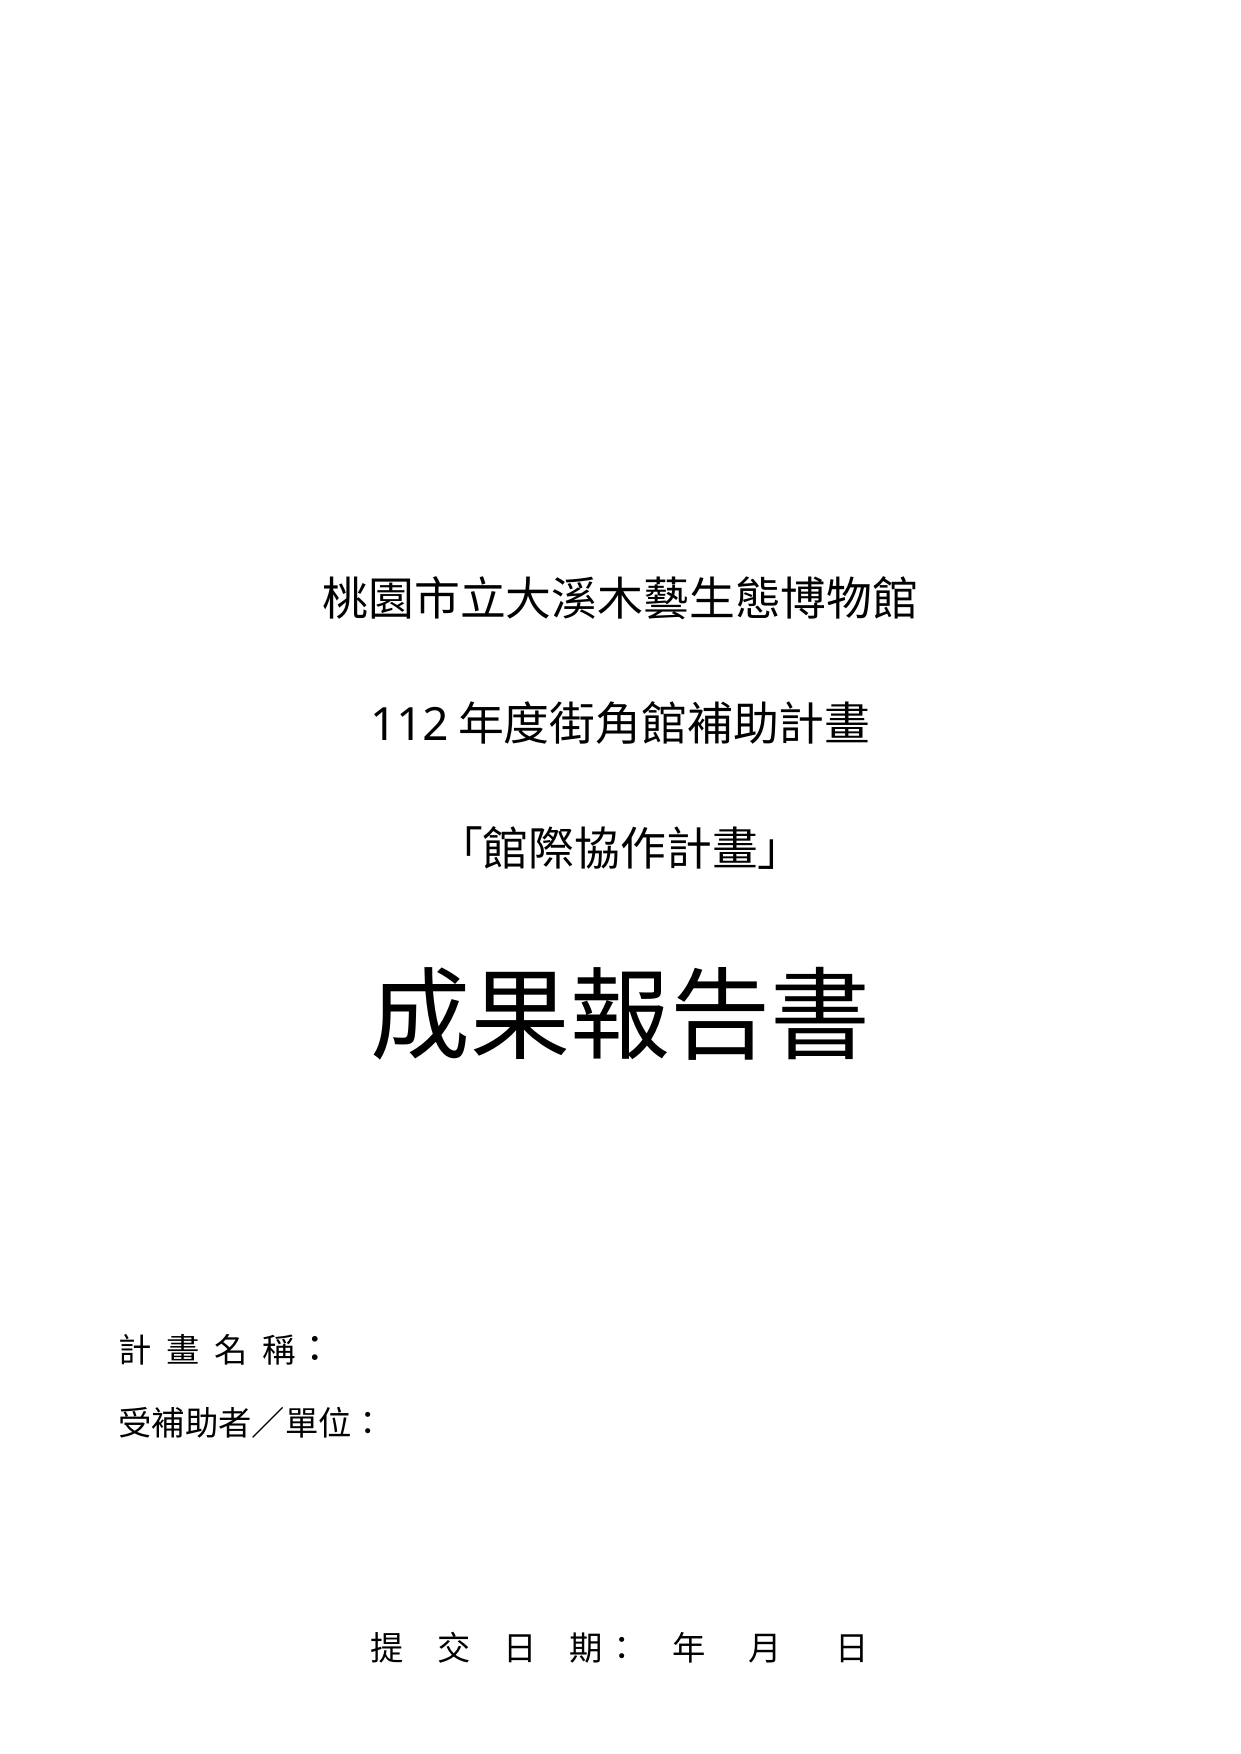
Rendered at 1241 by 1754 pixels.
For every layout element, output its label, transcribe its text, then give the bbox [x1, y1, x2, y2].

text 「館際協作計畫」 [118, 808, 1122, 883]
text 桃園市立大溪木藝生態博物館 [118, 558, 1122, 633]
text 成果報告書 [118, 933, 1122, 1083]
text 提 交 日 期： 年 月 日 [118, 1608, 1122, 1683]
text 112年度街角館補助計畫 [118, 683, 1122, 758]
text 受補助者／單位： [118, 1383, 1122, 1458]
text 計 畫 名 稱： [118, 1308, 1122, 1383]
